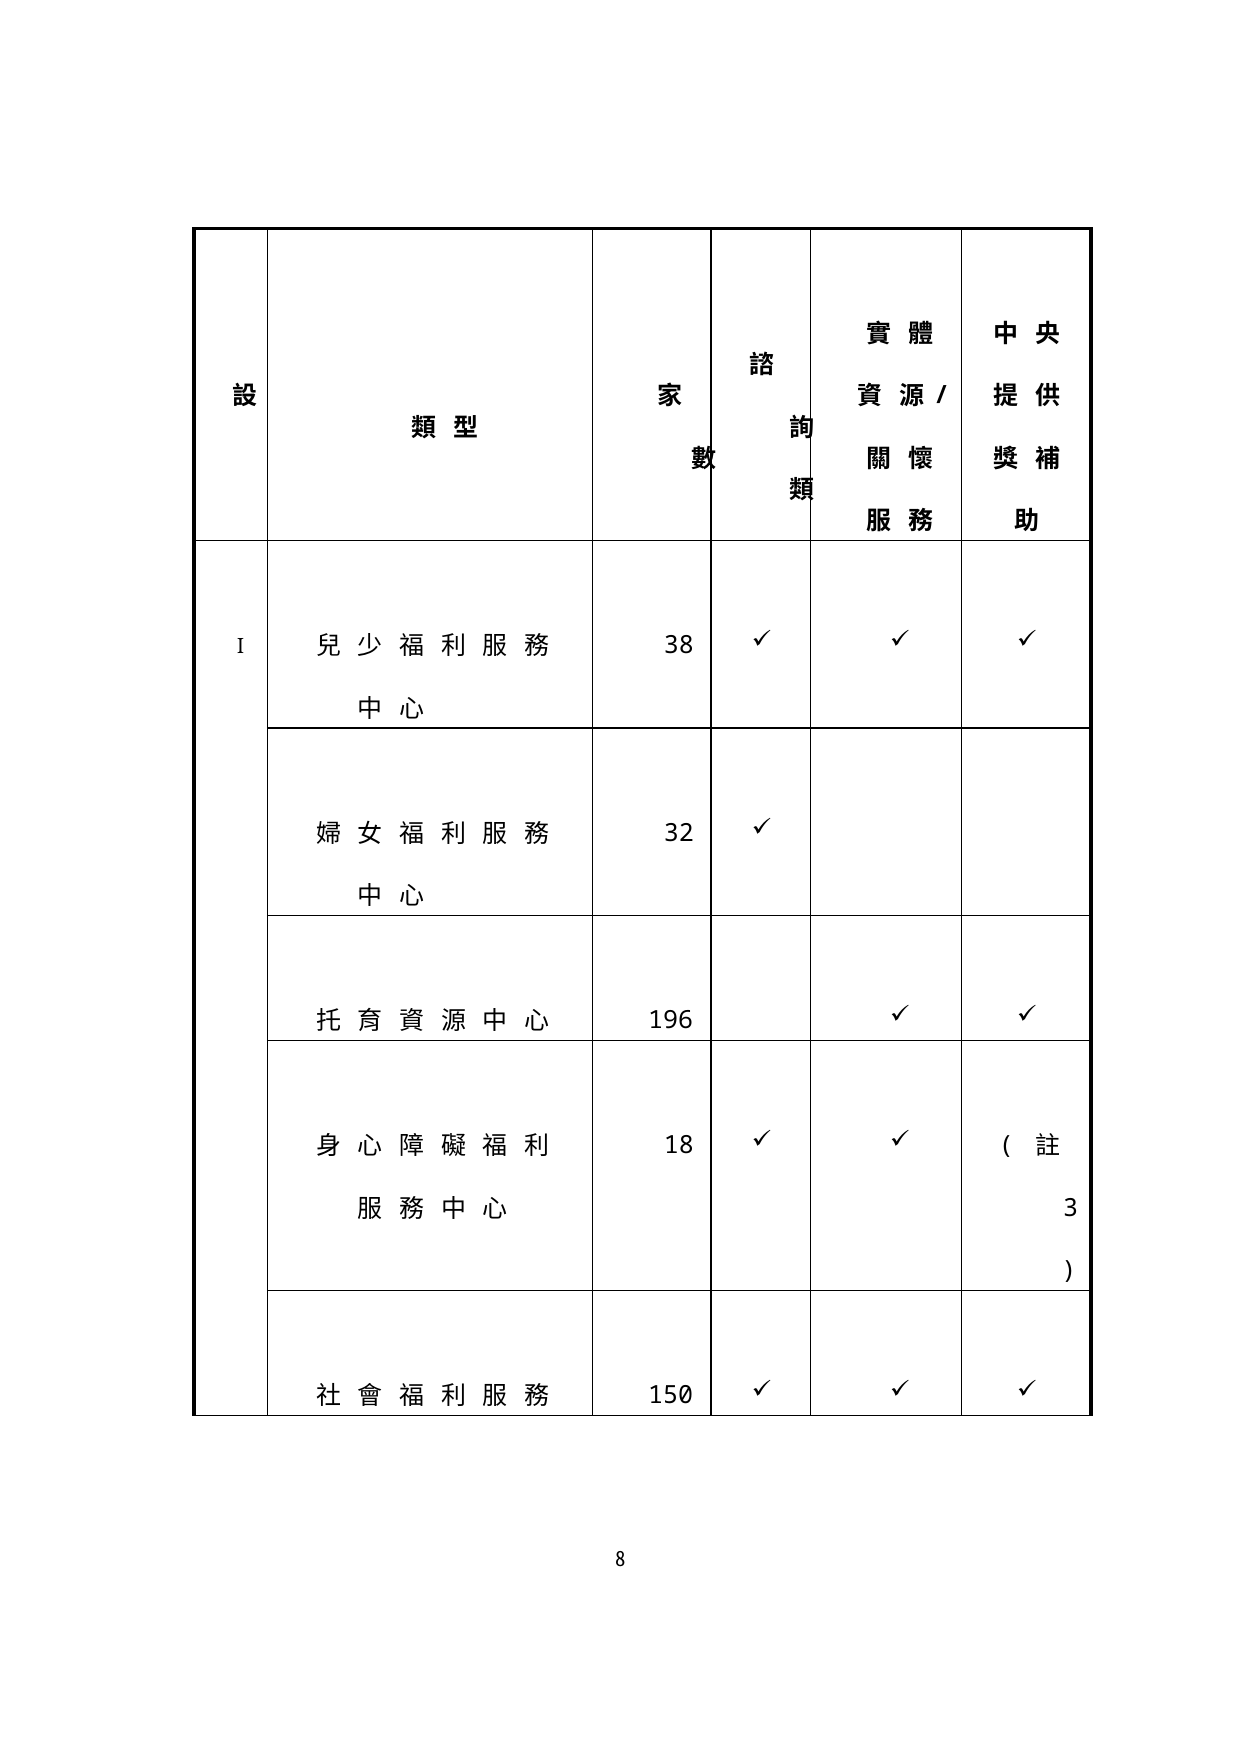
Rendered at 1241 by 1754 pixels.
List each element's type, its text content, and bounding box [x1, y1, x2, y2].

table_cell 32 [593, 729, 710, 915]
table_cell 兒少福利服務中心 [268, 541, 592, 727]
table_cell  [811, 916, 961, 1040]
table_header 中央提供獎補助 [962, 230, 1089, 540]
table_cell [712, 916, 810, 1040]
table_cell 社會福利服務 [268, 1291, 592, 1415]
table_cell  [712, 729, 810, 915]
table_cell  [811, 1291, 961, 1415]
table_cell  [811, 1041, 961, 1290]
table_header 實體資源/關懷服務 [811, 230, 961, 540]
table_header 設置方式 [196, 230, 267, 540]
table_cell  [962, 916, 1089, 1040]
table_cell 身心障礙福利服務中心 [268, 1041, 592, 1290]
table_cell 托育資源中心 [268, 916, 592, 1040]
table_header 諮詢類 [712, 230, 810, 540]
table_cell [962, 729, 1089, 915]
table_cell 婦女福利服務中心 [268, 729, 592, 915]
table_cell 196 [593, 916, 710, 1040]
table_cell  [962, 541, 1089, 727]
table_cell [811, 729, 961, 915]
table_cell 38 [593, 541, 710, 727]
table_header 家數 [593, 230, 710, 540]
table_cell (註3) [962, 1041, 1089, 1290]
table_cell  [712, 1291, 810, 1415]
table_header 類型 [268, 230, 592, 540]
table_cell  [712, 541, 810, 727]
table_cell 18 [593, 1041, 710, 1290]
table_cell  [962, 1291, 1089, 1415]
table_cell  [712, 1041, 810, 1290]
table_cell 150 [593, 1291, 710, 1415]
table_cell Ⅰ [196, 541, 267, 1415]
table_cell  [811, 541, 961, 727]
